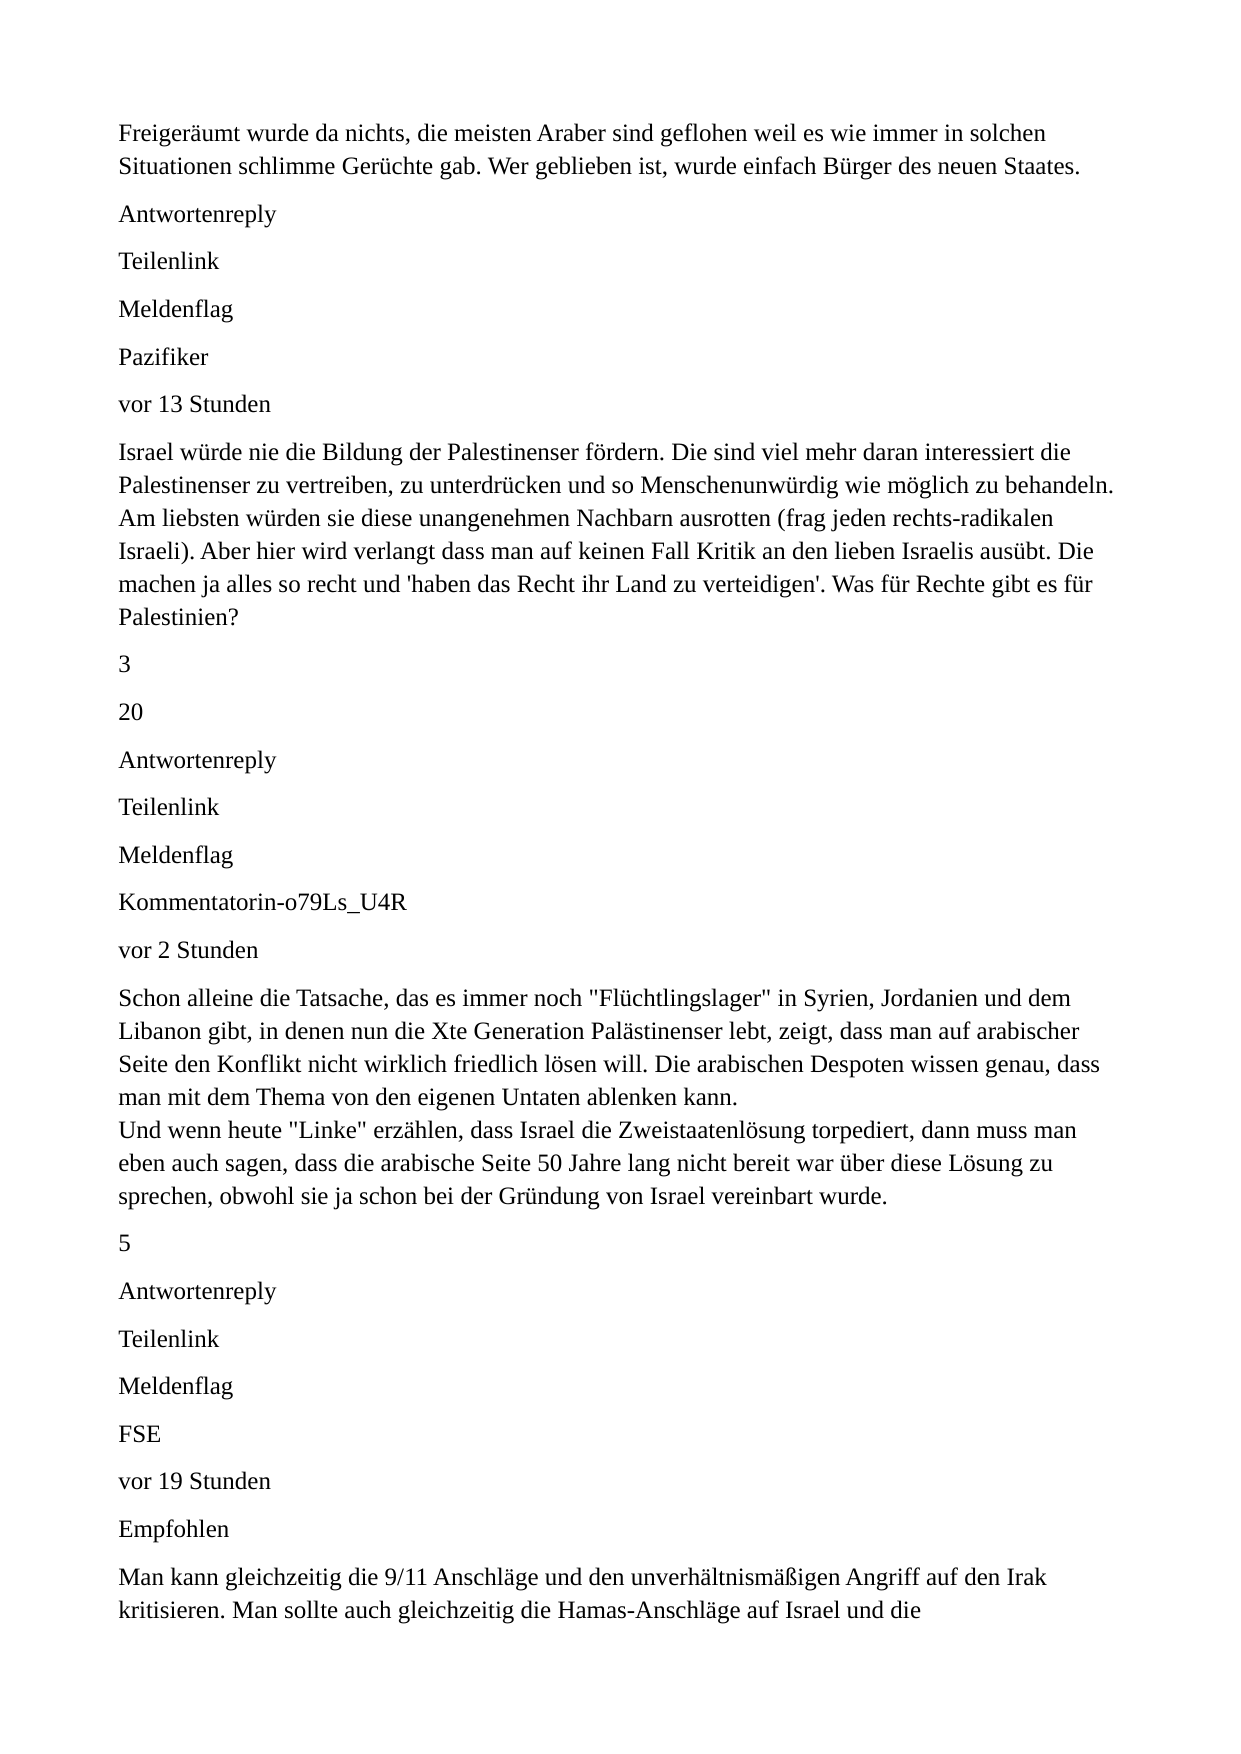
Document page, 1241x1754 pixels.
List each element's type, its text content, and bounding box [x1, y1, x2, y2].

text 3 [118, 649, 1122, 678]
text Meldenflag [118, 1371, 1122, 1400]
text vor 2 Stunden [118, 935, 1122, 964]
text Teilenlink [118, 1324, 1122, 1352]
text Freigeräumt wurde da nichts, die meisten Araber sind geflohen weil es wie immer in solchen Situationen schlimme Gerüchte gab. Wer geblieben ist, wurde einfach Bürger des neuen Staates. [118, 118, 1122, 180]
text 5 [118, 1228, 1122, 1257]
text Antwortenreply [118, 199, 1122, 227]
text Israel würde nie die Bildung der Palestinenser fördern. Die sind viel mehr daran interessiert die Palestinenser zu vertreiben, zu unterdrücken und so Menschenunwürdig wie möglich zu behandeln. Am liebsten würden sie diese unangenehmen Nachbarn ausrotten (frag jeden rechts-radikalen Israeli). Aber hier wird verlangt dass man auf keinen Fall Kritik an den lieben Israelis ausübt. Die machen ja alles so recht und 'haben das Recht ihr Land zu verteidigen'. Was für Rechte gibt es für Palestinien? [118, 437, 1122, 631]
text Teilenlink [118, 246, 1122, 275]
text vor 19 Stunden [118, 1466, 1122, 1495]
text Kommentatorin-o79Ls_U4R [118, 887, 1122, 916]
text Meldenflag [118, 294, 1122, 323]
text 20 [118, 697, 1122, 726]
text Teilenlink [118, 792, 1122, 821]
text Schon alleine die Tatsache, das es immer noch "Flüchtlingslager" in Syrien, Jordanien und dem Libanon gibt, in denen nun die Xte Generation Palästinenser lebt, zeigt, dass man auf arabischer Seite den Konflikt nicht wirklich friedlich lösen will. Die arabischen Despoten wissen genau, dass man mit dem Thema von den eigenen Untaten ablenken kann. Und wenn heute "Linke" erzählen, dass Israel die Zweistaatenlösung torpediert, dann muss man eben auch sagen, dass die arabische Seite 50 Jahre lang nicht bereit war über diese Lösung zu sprechen, obwohl sie ja schon bei der Gründung von Israel vereinbart wurde. [118, 983, 1122, 1209]
text Antwortenreply [118, 745, 1122, 773]
text FSE [118, 1419, 1122, 1448]
text Man kann gleichzeitig die 9/11 Anschläge und den unverhältnismäßigen Angriff auf den Irak kritisieren. Man sollte auch gleichzeitig die Hamas-Anschläge auf Israel und die [118, 1562, 1122, 1623]
text Antwortenreply [118, 1276, 1122, 1305]
text Empfohlen [118, 1514, 1122, 1543]
text Meldenflag [118, 840, 1122, 869]
text vor 13 Stunden [118, 389, 1122, 418]
text Pazifiker [118, 342, 1122, 370]
